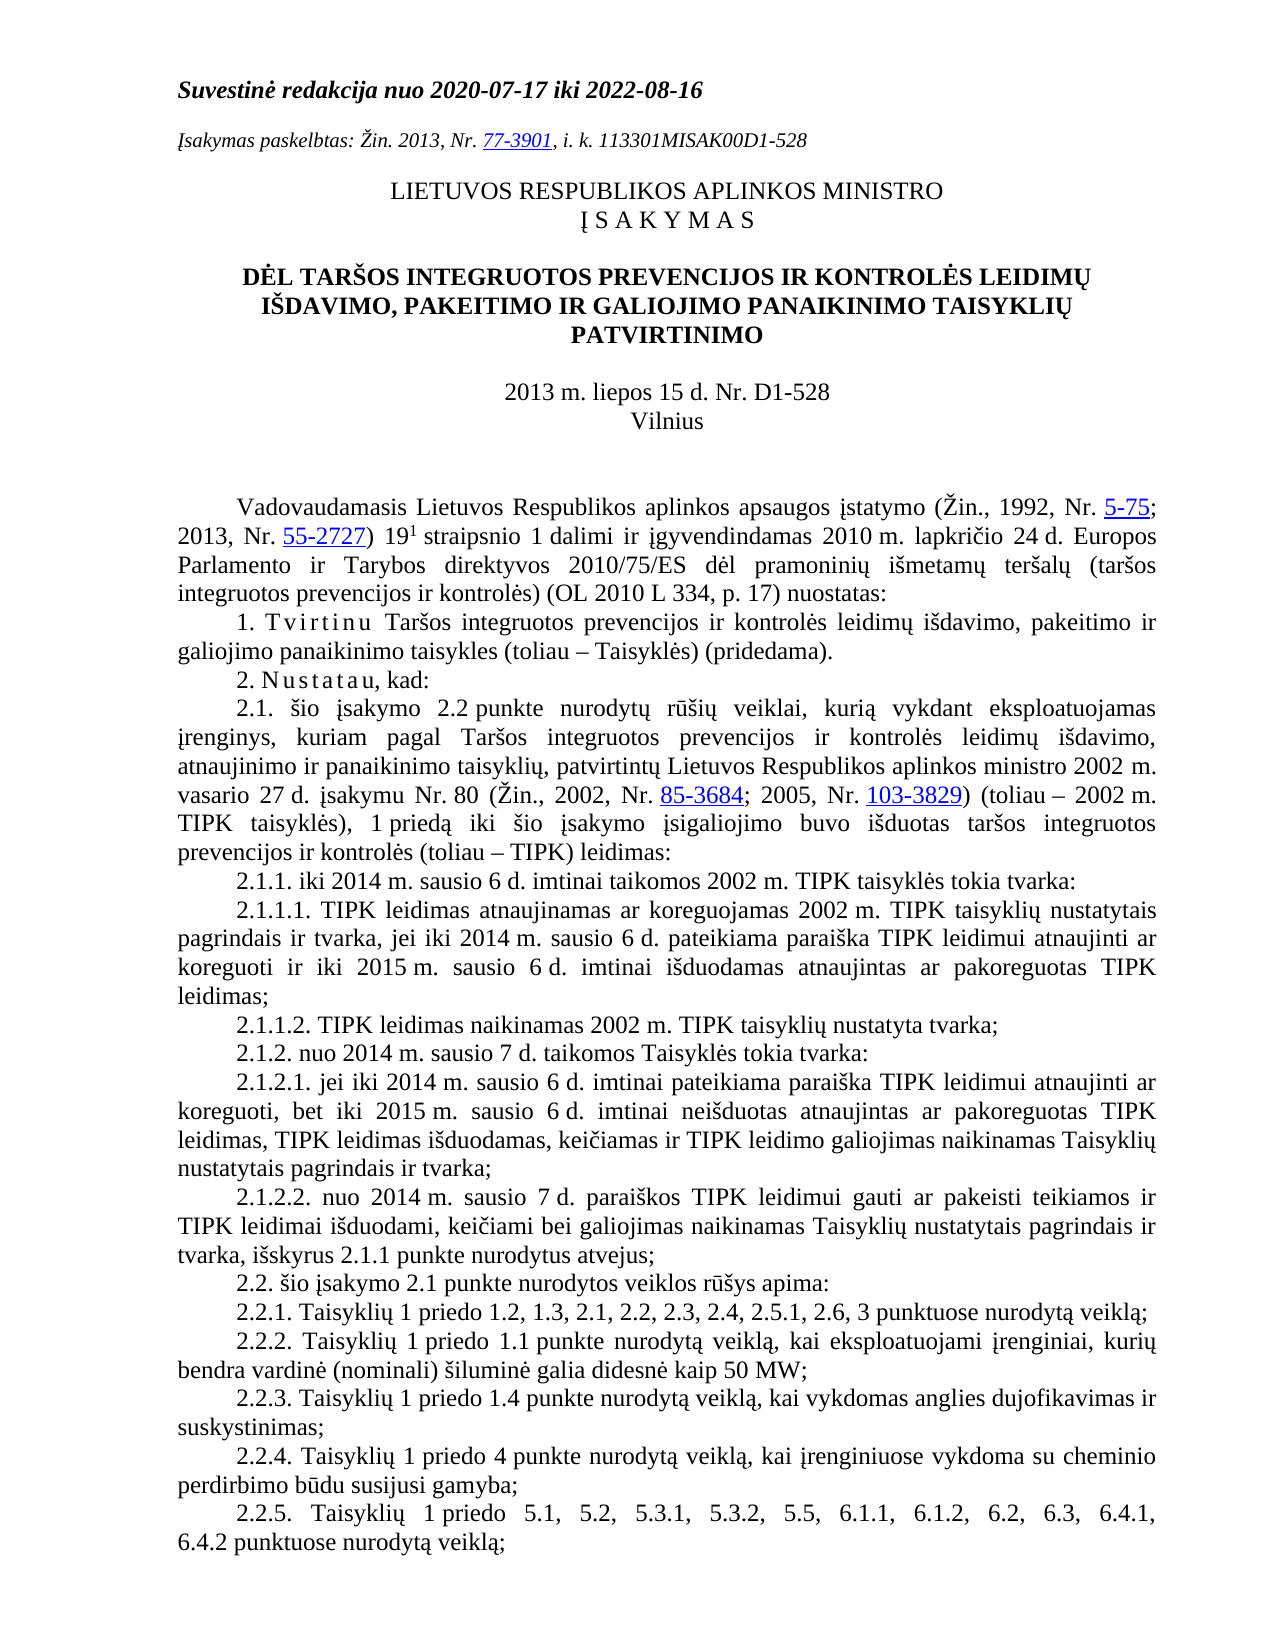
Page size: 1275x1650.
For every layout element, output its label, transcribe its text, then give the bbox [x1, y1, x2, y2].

text 2.2.5. Taisyklių 1 priedo 5.1, 5.2, 5.3.1, 5.3.2, 5.5, 6.1.1, 6.1.2, 6.2, 6.3, 6.4.1, 6.4.2 punktuose nurodytą veiklą; [177, 1498, 1157, 1556]
text Suvestinė redakcija nuo 2020-07-17 iki 2022-08-16 [177, 75, 1157, 104]
text 2.2.3. Taisyklių 1 priedo 1.4 punkte nurodytą veiklą, kai vykdomas anglies dujofikavimas ir suskystinimas; [177, 1383, 1157, 1441]
text 2.1.1. iki 2014 m. sausio 6 d. imtinai taikomos 2002 m. TIPK taisyklės tokia tvarka: [177, 866, 1157, 895]
text 2013 m. liepos 15 d. Nr. D1-528 [177, 377, 1157, 406]
text LIETUVOS RESPUBLIKOS APLINKOS MINISTRO [177, 176, 1157, 205]
text 2.2.2. Taisyklių 1 priedo 1.1 punkte nurodytą veiklą, kai eksploatuojami įrenginiai, kurių bendra vardinė (nominali) šiluminė galia didesnė kaip 50 MW; [177, 1326, 1157, 1383]
text Vadovaudamasis Lietuvos Respublikos aplinkos apsaugos įstatymo (Žin., 1992, Nr. 5-75; 2013, Nr. 55-2727) 191 straipsnio 1 dalimi ir įgyvendindamas 2010 m. lapkričio 24 d. Europos Parlamento ir Tarybos direktyvos 2010/75/ES dėl pramoninių išmetamų teršalų (taršos integruotos prevencijos ir kontrolės) (OL 2010 L 334, p. 17) nuostatas: [177, 492, 1157, 607]
text 2. Nustatau, kad: [177, 665, 1157, 693]
text Įsakymas paskelbtas: Žin. 2013, Nr. 77-3901, i. k. 113301MISAK00D1-528 [177, 128, 1157, 152]
text 2.2.1. Taisyklių 1 priedo 1.2, 1.3, 2.1, 2.2, 2.3, 2.4, 2.5.1, 2.6, 3 punktuose nurodytą veiklą; [177, 1297, 1157, 1326]
text 2.1.1.2. TIPK leidimas naikinamas 2002 m. TIPK taisyklių nustatyta tvarka; [177, 1010, 1157, 1038]
text 2.2.4. Taisyklių 1 priedo 4 punkte nurodytą veiklą, kai įrenginiuose vykdoma su cheminio perdirbimo būdu susijusi gamyba; [177, 1441, 1157, 1498]
text 2.1.1.1. TIPK leidimas atnaujinamas ar koreguojamas 2002 m. TIPK taisyklių nustatytais pagrindais ir tvarka, jei iki 2014 m. sausio 6 d. pateikiama paraiška TIPK leidimui atnaujinti ar koreguoti ir iki 2015 m. sausio 6 d. imtinai išduodamas atnaujintas ar pakoreguotas TIPK leidimas; [177, 895, 1157, 1010]
text 2.1.2.2. nuo 2014 m. sausio 7 d. paraiškos TIPK leidimui gauti ar pakeisti teikiamos ir TIPK leidimai išduodami, keičiami bei galiojimas naikinamas Taisyklių nustatytais pagrindais ir tvarka, išskyrus 2.1.1 punkte nurodytus atvejus; [177, 1182, 1157, 1268]
text 2.2. šio įsakymo 2.1 punkte nurodytos veiklos rūšys apima: [177, 1268, 1157, 1297]
text 2.1.2.1. jei iki 2014 m. sausio 6 d. imtinai pateikiama paraiška TIPK leidimui atnaujinti ar koreguoti, bet iki 2015 m. sausio 6 d. imtinai neišduotas atnaujintas ar pakoreguotas TIPK leidimas, TIPK leidimas išduodamas, keičiamas ir TIPK leidimo galiojimas naikinamas Taisyklių nustatytais pagrindais ir tvarka; [177, 1067, 1157, 1182]
text Į S A K Y M A S [177, 205, 1157, 233]
text DĖL Taršos integruotos prevencijos ir kontrolės leidimų išdavimo, pakeitimo ir galiojimo panaikinimo taisyklIŲ PATVIRTINIMO [177, 262, 1157, 348]
text Vilnius [177, 406, 1157, 435]
text 1. Tvirtinu Taršos integruotos prevencijos ir kontrolės leidimų išdavimo, pakeitimo ir galiojimo panaikinimo taisykles (toliau – Taisyklės) (pridedama). [177, 607, 1157, 665]
text 2.1.2. nuo 2014 m. sausio 7 d. taikomos Taisyklės tokia tvarka: [177, 1038, 1157, 1067]
text 2.1. šio įsakymo 2.2 punkte nurodytų rūšių veiklai, kurią vykdant eksploatuojamas įrenginys, kuriam pagal Taršos integruotos prevencijos ir kontrolės leidimų išdavimo, atnaujinimo ir panaikinimo taisyklių, patvirtintų Lietuvos Respublikos aplinkos ministro 2002 m. vasario 27 d. įsakymu Nr. 80 (Žin., 2002, Nr. 85-3684; 2005, Nr. 103-3829) (toliau – 2002 m. TIPK taisyklės), 1 priedą iki šio įsakymo įsigaliojimo buvo išduotas taršos integruotos prevencijos ir kontrolės (toliau – TIPK) leidimas: [177, 693, 1157, 866]
